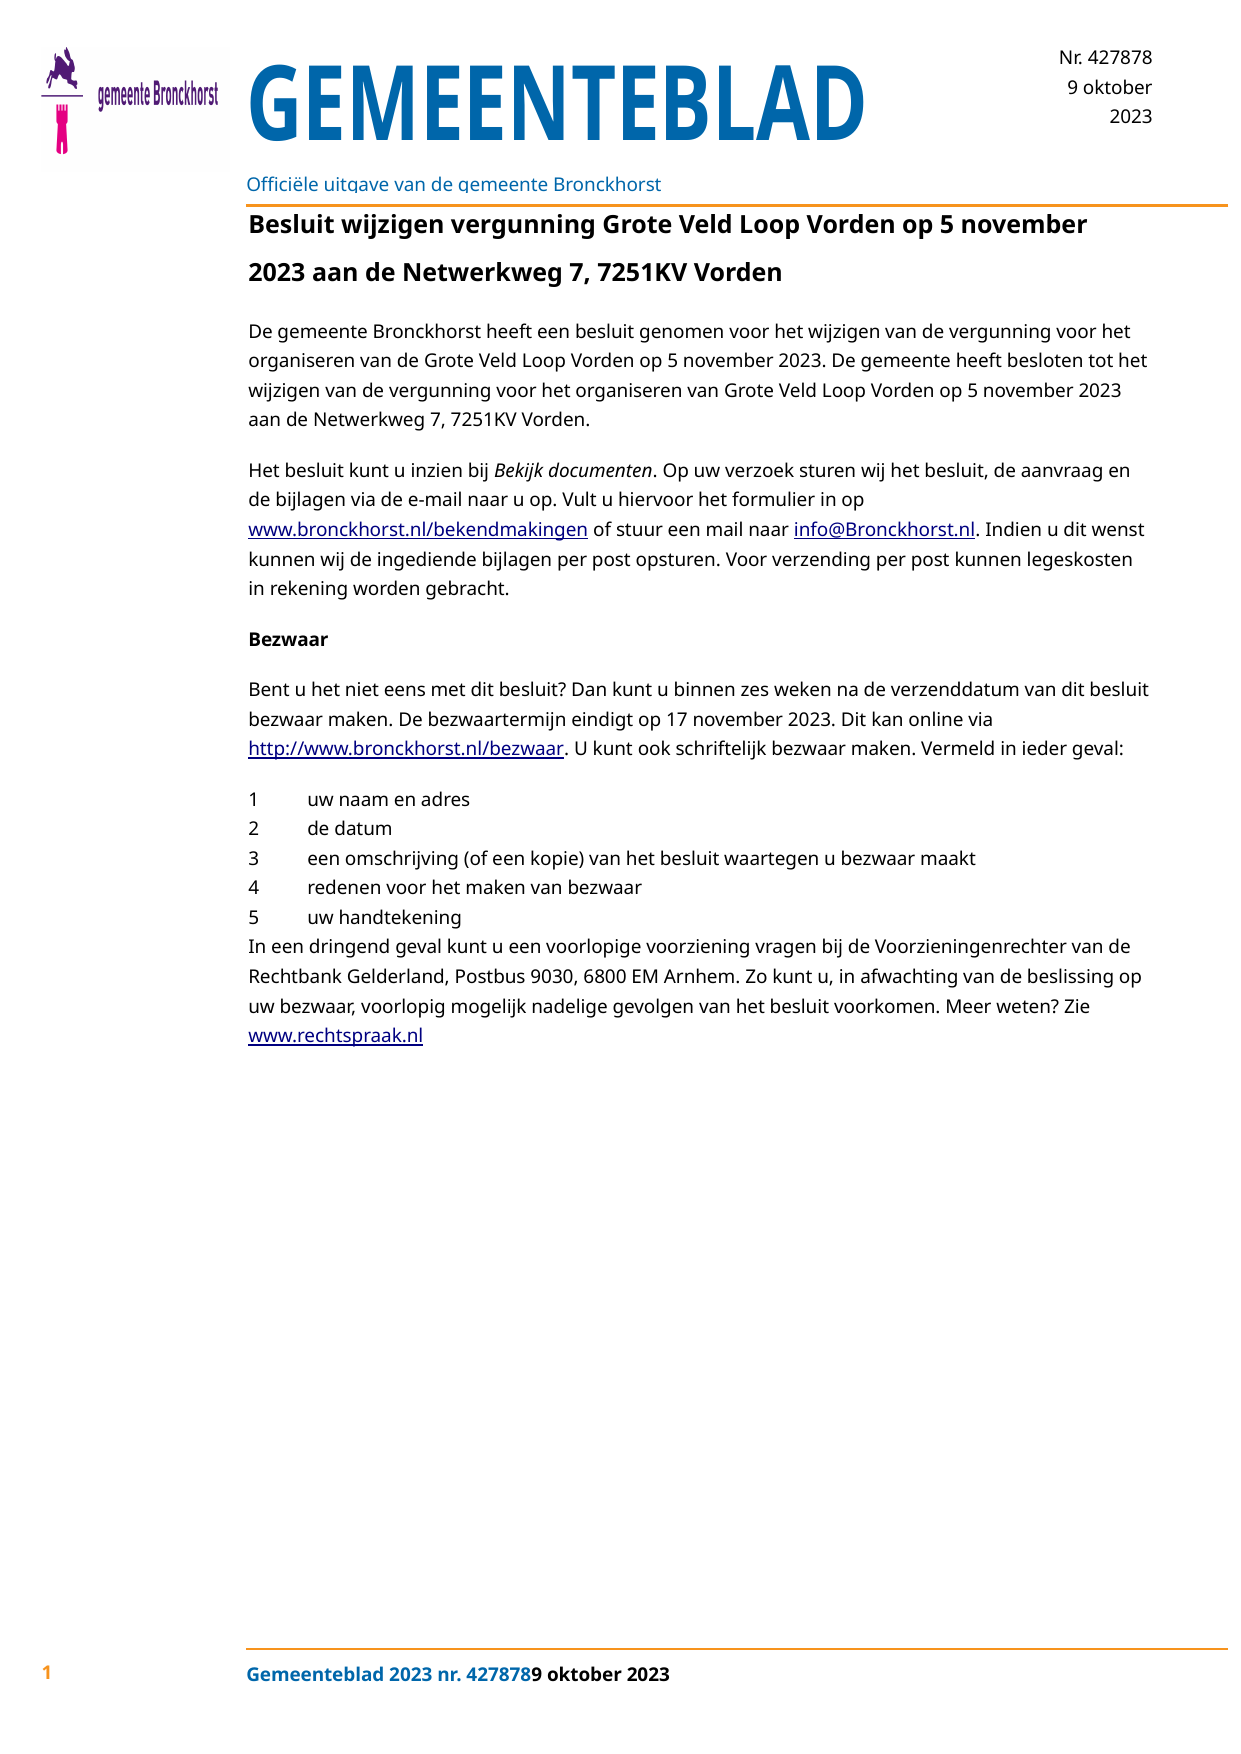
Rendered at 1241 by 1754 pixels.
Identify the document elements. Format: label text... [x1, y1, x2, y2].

picture [41, 47, 231, 172]
list de datum [248, 815, 1152, 841]
text Besluit wijzigen vergunning Grote Veld Loop Vorden op 5 november 2023 aan de Netwerkweg 7, 7251KV Vorden [248, 207, 1152, 288]
list een omschrijving (of een kopie) van het besluit waartegen u bezwaar maakt [248, 845, 1152, 871]
list uw handtekening [248, 904, 1152, 930]
list uw naam en adres [248, 786, 1152, 812]
text In een dringend geval kunt u een voorlopige voorziening vragen bij de Voorzieningenrechter van de Rechtbank Gelderland, Postbus 9030, 6800 EM Arnhem. Zo kunt u, in afwachting van de beslissing op uw bezwaar, voorlopig mogelijk nadelige gevolgen van het besluit voorkomen. Meer weten? Zie www.rechtspraak.nl [248, 934, 1152, 1048]
text Bezwaar [248, 626, 1152, 652]
text Bent u het niet eens met dit besluit? Dan kunt u binnen zes weken na de verzenddatum van dit besluit bezwaar maken. De bezwaartermijn eindigt op 17 november 2023. Dit kan online via http://www.bronckhorst.nl/bezwaar. U kunt ook schriftelijk bezwaar maken. Vermeld in ieder geval: [248, 676, 1152, 761]
text Het besluit kunt u inzien bij Bekijk documenten. Op uw verzoek sturen wij het besluit, de aanvraag en de bijlagen via de e-mail naar u op. Vult u hiervoor het formulier in op www.bronckhorst.nl/bekendmakingen of stuur een mail naar info@Bronckhorst.nl. Indien u dit wenst kunnen wij de ingediende bijlagen per post opsturen. Voor verzending per post kunnen legeskosten in rekening worden gebracht. [248, 457, 1152, 601]
list redenen voor het maken van bezwaar [248, 874, 1152, 900]
text De gemeente Bronckhorst heeft een besluit genomen voor het wijzigen van de vergunning voor het organiseren van de Grote Veld Loop Vorden op 5 november 2023. De gemeente heeft besloten tot het wijzigen van de vergunning voor het organiseren van Grote Veld Loop Vorden op 5 november 2023 aan de Netwerkweg 7, 7251KV Vorden. [248, 318, 1152, 432]
